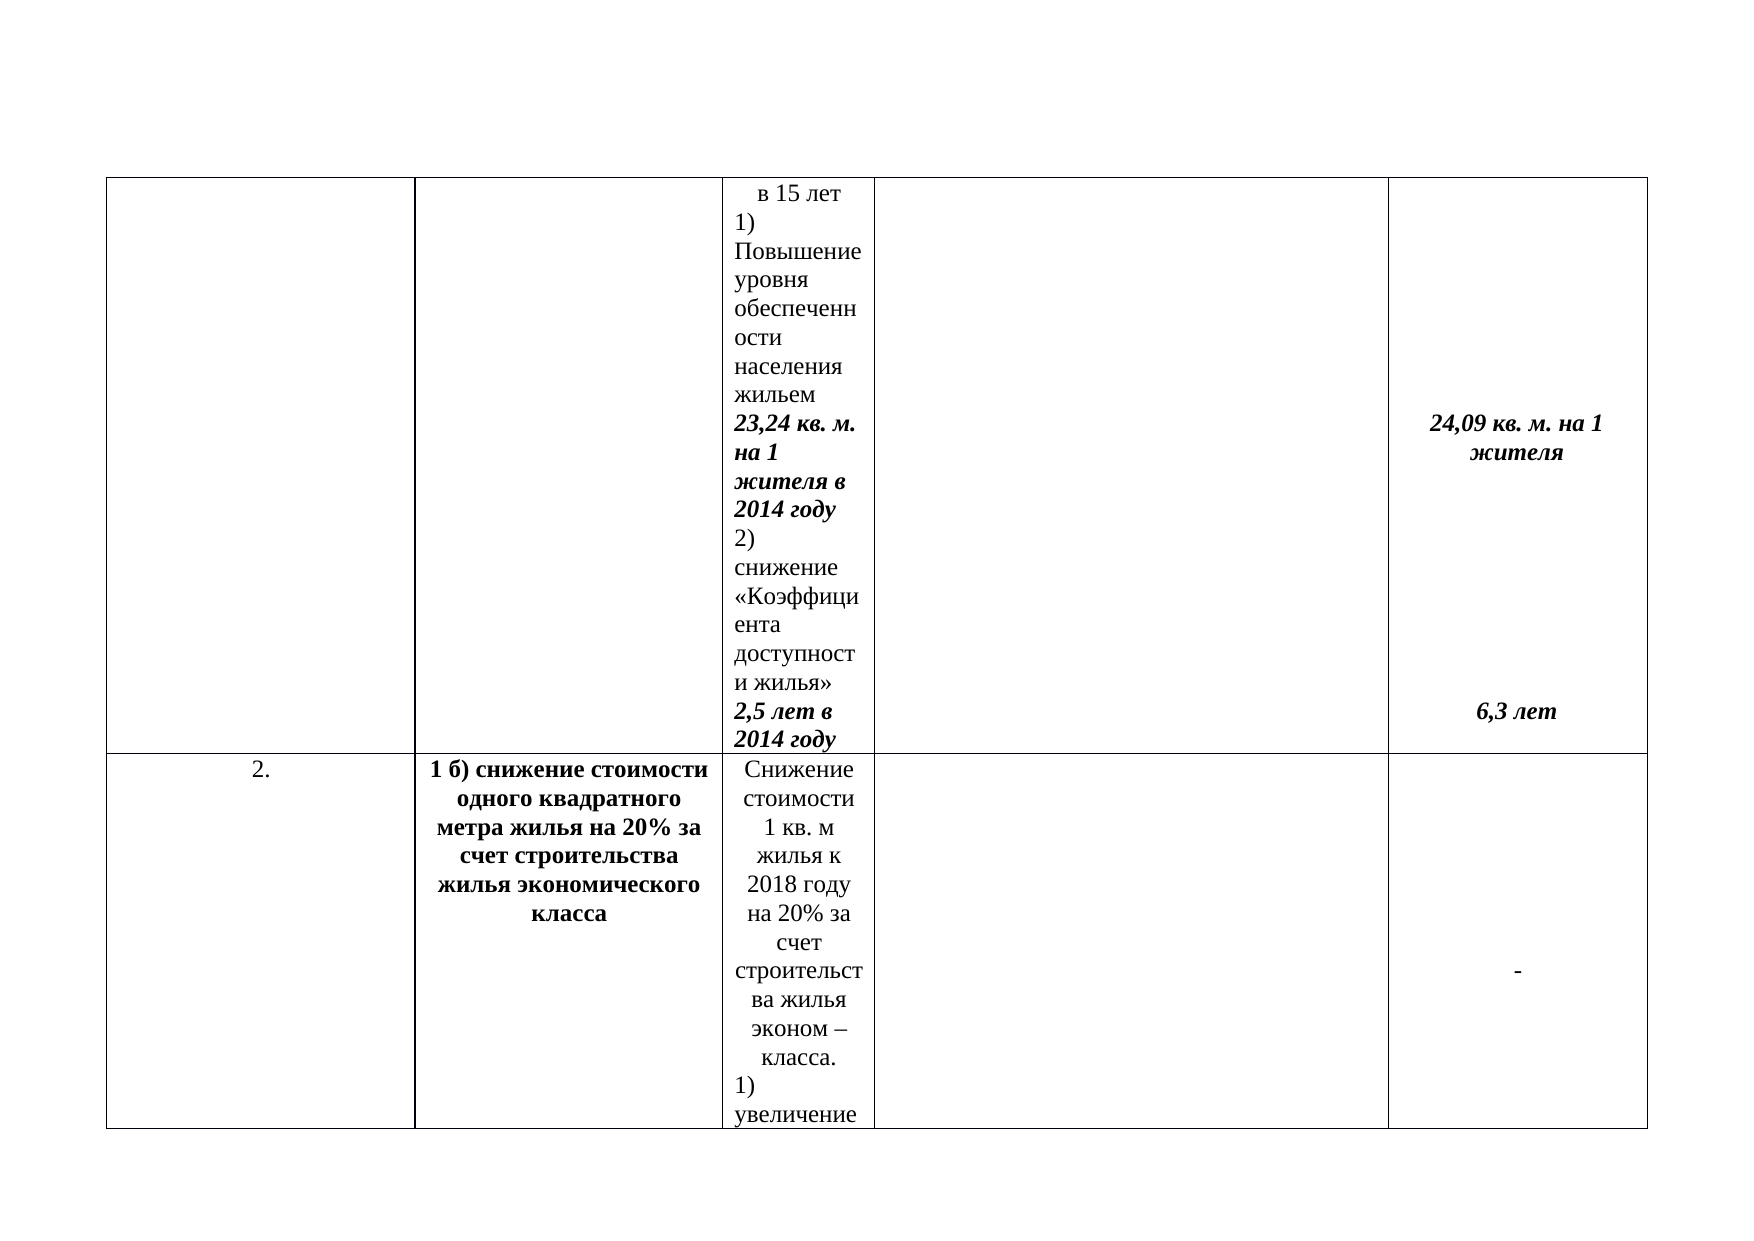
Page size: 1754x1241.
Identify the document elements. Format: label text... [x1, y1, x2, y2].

table_cell [416, 178, 722, 753]
table_cell 24,09 кв. м. на 1 жителя 6,3 лет [1389, 178, 1647, 753]
table_cell Снижение стоимости 1 кв. м жилья к 2018 году на 20% за счет строительства жилья эконом – класса. 1) увеличение [723, 754, 874, 1128]
table_cell [875, 754, 1388, 1128]
table_cell 1 б) снижение стоимости одного квадратного метра жилья на 20% за счет строительства жилья экономического класса [416, 754, 722, 1128]
table_cell 2. [107, 754, 414, 1128]
table_cell [1389, 754, 1647, 1128]
table_cell [875, 178, 1388, 753]
table_cell [107, 178, 414, 753]
table_cell в 15 лет 1) Повышение уровня обеспеченности населения жильем 23,24 кв. м. на 1 жителя в 2014 году 2) снижение «Коэффициента доступности жилья» 2,5 лет в 2014 году [723, 178, 874, 753]
